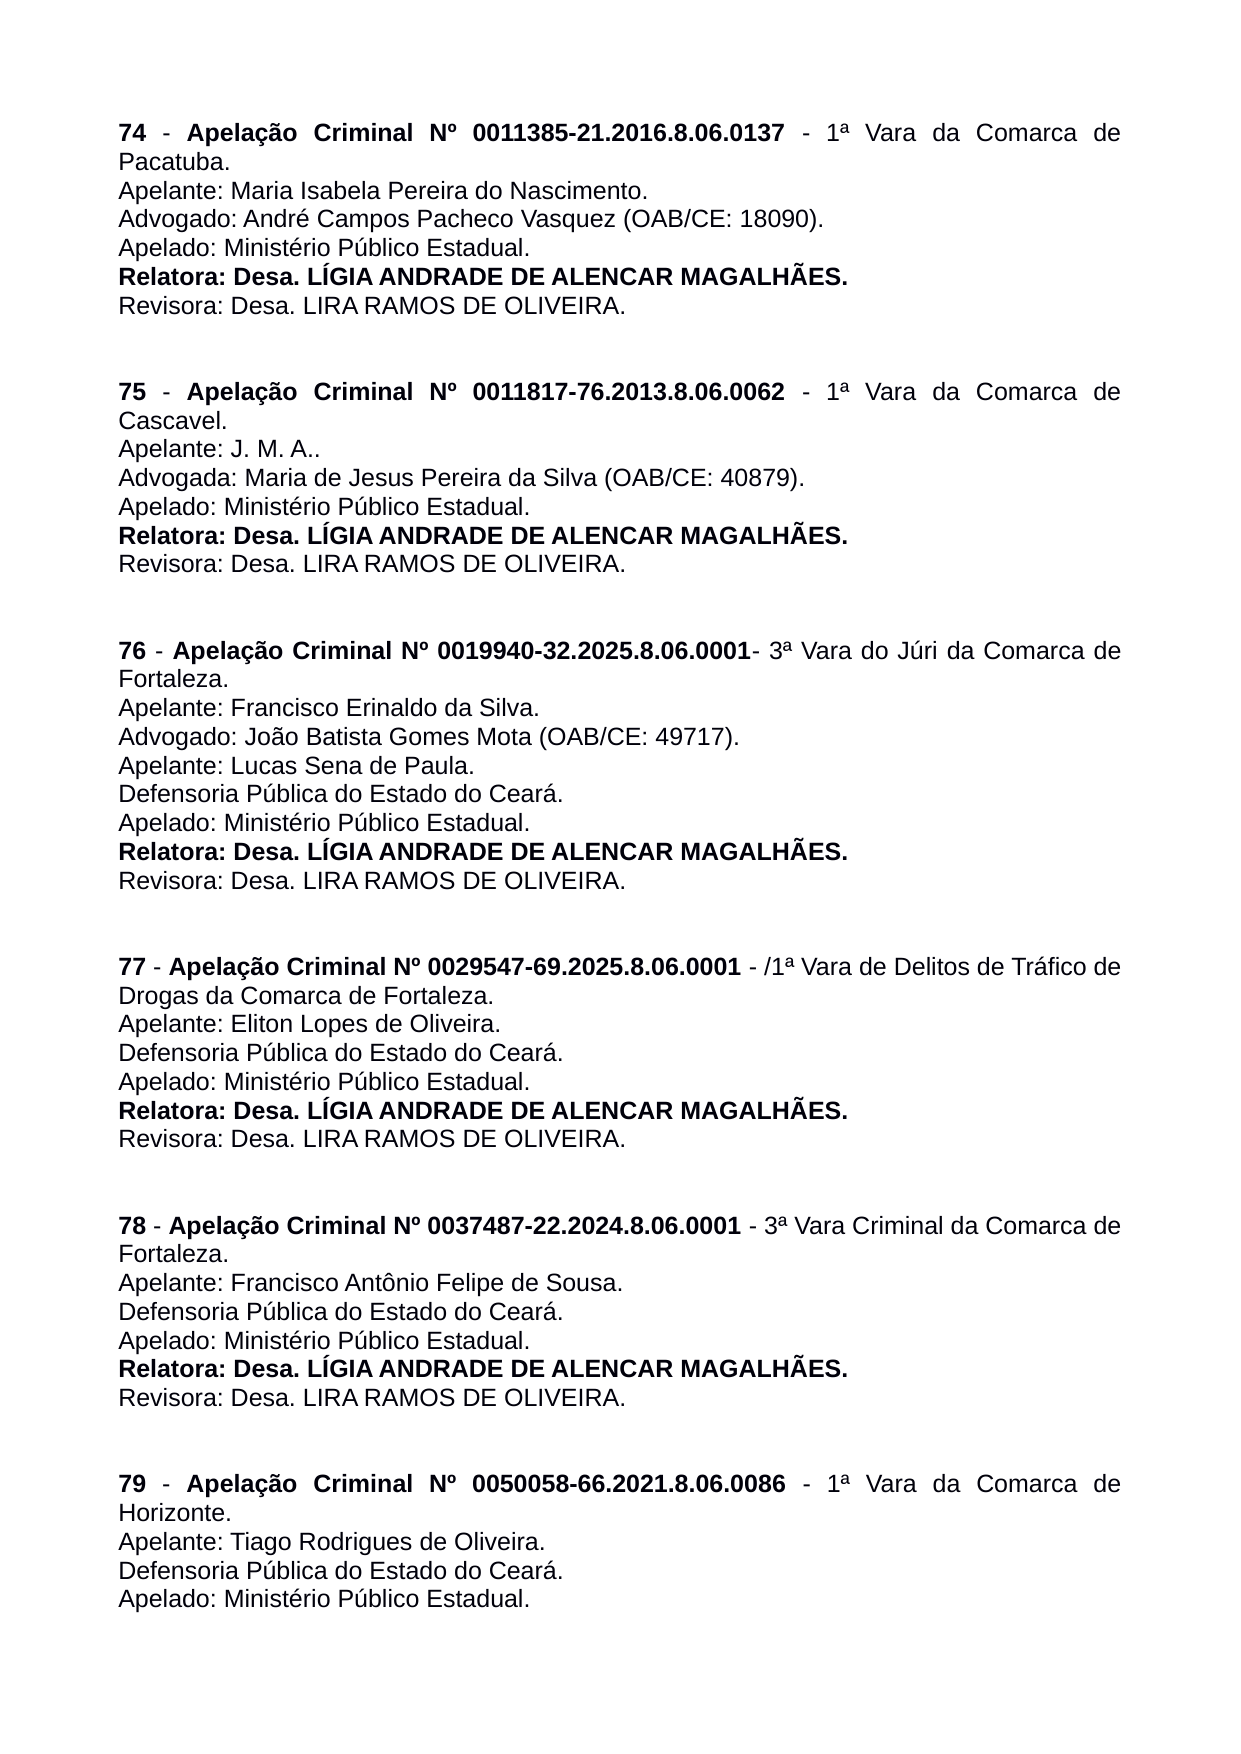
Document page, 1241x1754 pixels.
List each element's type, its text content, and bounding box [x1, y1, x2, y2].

text Revisora: Desa. LIRA RAMOS DE OLIVEIRA. [118, 1383, 1122, 1412]
text Revisora: Desa. LIRA RAMOS DE OLIVEIRA. [118, 1124, 1122, 1153]
text Revisora: Desa. LIRA RAMOS DE OLIVEIRA. [118, 291, 1122, 319]
text Defensoria Pública do Estado do Ceará. [118, 1297, 1122, 1326]
text Apelante: J. M. A.. [118, 434, 1122, 463]
text Defensoria Pública do Estado do Ceará. [118, 1556, 1122, 1584]
text 76 - Apelação Criminal Nº 0019940-32.2025.8.06.0001- 3ª Vara do Júri da Comarca de Fortaleza. [118, 636, 1122, 693]
text 77 - Apelação Criminal Nº 0029547-69.2025.8.06.0001 - /1ª Vara de Delitos de Tráfico de Drogas da Comarca de Fortaleza. [118, 952, 1122, 1009]
text Apelado: Ministério Público Estadual. [118, 1067, 1122, 1096]
text Apelado: Ministério Público Estadual. [118, 492, 1122, 521]
text Revisora: Desa. LIRA RAMOS DE OLIVEIRA. [118, 549, 1122, 578]
text Defensoria Pública do Estado do Ceará. [118, 1038, 1122, 1067]
text 78 - Apelação Criminal Nº 0037487-22.2024.8.06.0001 - 3ª Vara Criminal da Comarca de Fortaleza. [118, 1211, 1122, 1268]
text 75 - Apelação Criminal Nº 0011817-76.2013.8.06.0062 - 1ª Vara da Comarca de Cascavel. [118, 377, 1122, 434]
text Advogada: Maria de Jesus Pereira da Silva (OAB/CE: 40879). [118, 463, 1122, 492]
text Apelante: Tiago Rodrigues de Oliveira. [118, 1527, 1122, 1556]
text 79 - Apelação Criminal Nº 0050058-66.2021.8.06.0086 - 1ª Vara da Comarca de Horizonte. [118, 1469, 1122, 1527]
text Advogado: João Batista Gomes Mota (OAB/CE: 49717). [118, 722, 1122, 751]
text Relatora: Desa. LÍGIA ANDRADE DE ALENCAR MAGALHÃES. [118, 521, 1122, 549]
text Relatora: Desa. LÍGIA ANDRADE DE ALENCAR MAGALHÃES. [118, 1096, 1122, 1124]
text Apelante: Eliton Lopes de Oliveira. [118, 1009, 1122, 1038]
text Apelante: Francisco Antônio Felipe de Sousa. [118, 1268, 1122, 1297]
text Apelado: Ministério Público Estadual. [118, 1326, 1122, 1354]
text Apelado: Ministério Público Estadual. [118, 1584, 1122, 1613]
text Relatora: Desa. LÍGIA ANDRADE DE ALENCAR MAGALHÃES. [118, 262, 1122, 291]
text Relatora: Desa. LÍGIA ANDRADE DE ALENCAR MAGALHÃES. [118, 837, 1122, 866]
text Apelado: Ministério Público Estadual. [118, 233, 1122, 262]
text Defensoria Pública do Estado do Ceará. [118, 779, 1122, 808]
text Apelado: Ministério Público Estadual. [118, 808, 1122, 837]
text Revisora: Desa. LIRA RAMOS DE OLIVEIRA. [118, 866, 1122, 894]
text Relatora: Desa. LÍGIA ANDRADE DE ALENCAR MAGALHÃES. [118, 1354, 1122, 1383]
text 74 - Apelação Criminal Nº 0011385-21.2016.8.06.0137 - 1ª Vara da Comarca de Pacatuba. [118, 118, 1122, 176]
text Apelante: Lucas Sena de Paula. [118, 751, 1122, 779]
text Advogado: André Campos Pacheco Vasquez (OAB/CE: 18090). [118, 204, 1122, 233]
text Apelante: Francisco Erinaldo da Silva. [118, 693, 1122, 722]
text Apelante: Maria Isabela Pereira do Nascimento. [118, 176, 1122, 204]
